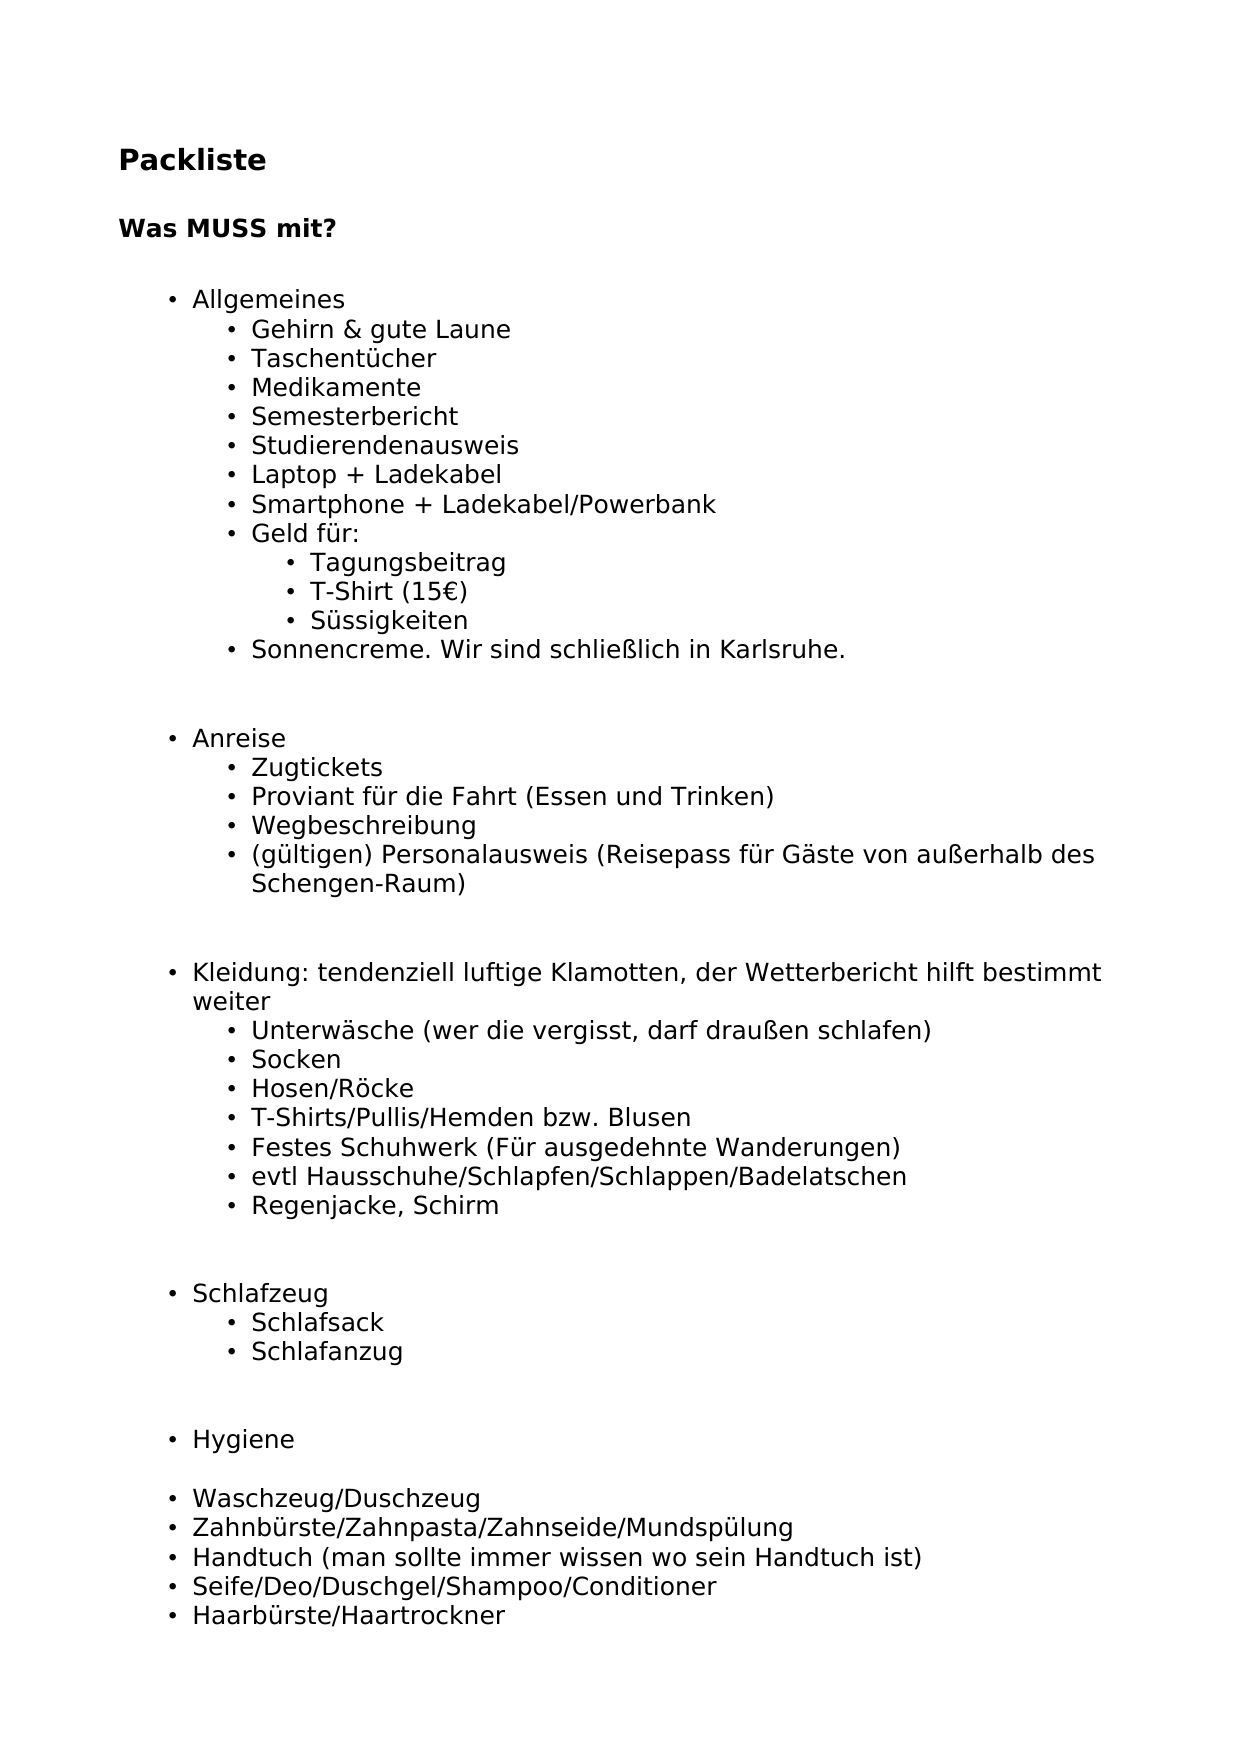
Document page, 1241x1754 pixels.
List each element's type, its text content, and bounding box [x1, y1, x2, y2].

list Festes Schuhwerk (Für ausgedehnte Wanderungen) [236, 1133, 1122, 1162]
list Schlafanzug [236, 1338, 1122, 1367]
list Studierendenausweis [236, 432, 1122, 461]
list Hosen/Röcke [236, 1074, 1122, 1104]
list Schlafzeug [177, 1279, 1122, 1308]
list Allgemeines [177, 286, 1122, 315]
list Proviant für die Fahrt (Essen und Trinken) [236, 782, 1122, 811]
list Wegbeschreibung [236, 811, 1122, 841]
list Laptop + Ladekabel [236, 461, 1122, 490]
list Kleidung: tendenziell luftige Klamotten, der Wetterbericht hilft bestimmt weiter [177, 958, 1122, 1016]
list Tagungsbeitrag [295, 548, 1122, 577]
list Seife/Deo/Duschgel/Shampoo/Conditioner [177, 1572, 1122, 1601]
list T-Shirt (15€) [295, 577, 1122, 607]
subtitle Was MUSS mit? [118, 214, 1122, 244]
list Unterwäsche (wer die vergisst, darf draußen schlafen) [236, 1016, 1122, 1045]
subtitle Packliste [118, 143, 1122, 177]
list Haarbürste/Haartrockner [177, 1601, 1122, 1630]
list Süssigkeiten [295, 607, 1122, 636]
list Regenjacke, Schirm [236, 1191, 1122, 1220]
list Socken [236, 1045, 1122, 1074]
list Sonnencreme. Wir sind schließlich in Karlsruhe. [236, 636, 1122, 665]
list Zahnbürste/Zahnpasta/Zahnseide/Mundspülung [177, 1513, 1122, 1543]
list Gehirn & gute Laune [236, 315, 1122, 344]
list Schlafsack [236, 1308, 1122, 1338]
list Zugtickets [236, 753, 1122, 782]
list Waschzeug/Duschzeug [177, 1484, 1122, 1513]
list Semesterbericht [236, 402, 1122, 432]
list Hygiene [177, 1426, 1122, 1455]
list Smartphone + Ladekabel/Powerbank [236, 490, 1122, 519]
list Anreise [177, 724, 1122, 753]
list evtl Hausschuhe/Schlapfen/Schlappen/Badelatschen [236, 1162, 1122, 1191]
list Taschentücher [236, 344, 1122, 373]
list Geld für: [236, 519, 1122, 548]
list (gültigen) Personalausweis (Reisepass für Gäste von außerhalb des Schengen-Raum) [236, 841, 1122, 899]
list Medikamente [236, 373, 1122, 402]
list T-Shirts/Pullis/Hemden bzw. Blusen [236, 1104, 1122, 1133]
list Handtuch (man sollte immer wissen wo sein Handtuch ist) [177, 1543, 1122, 1572]
